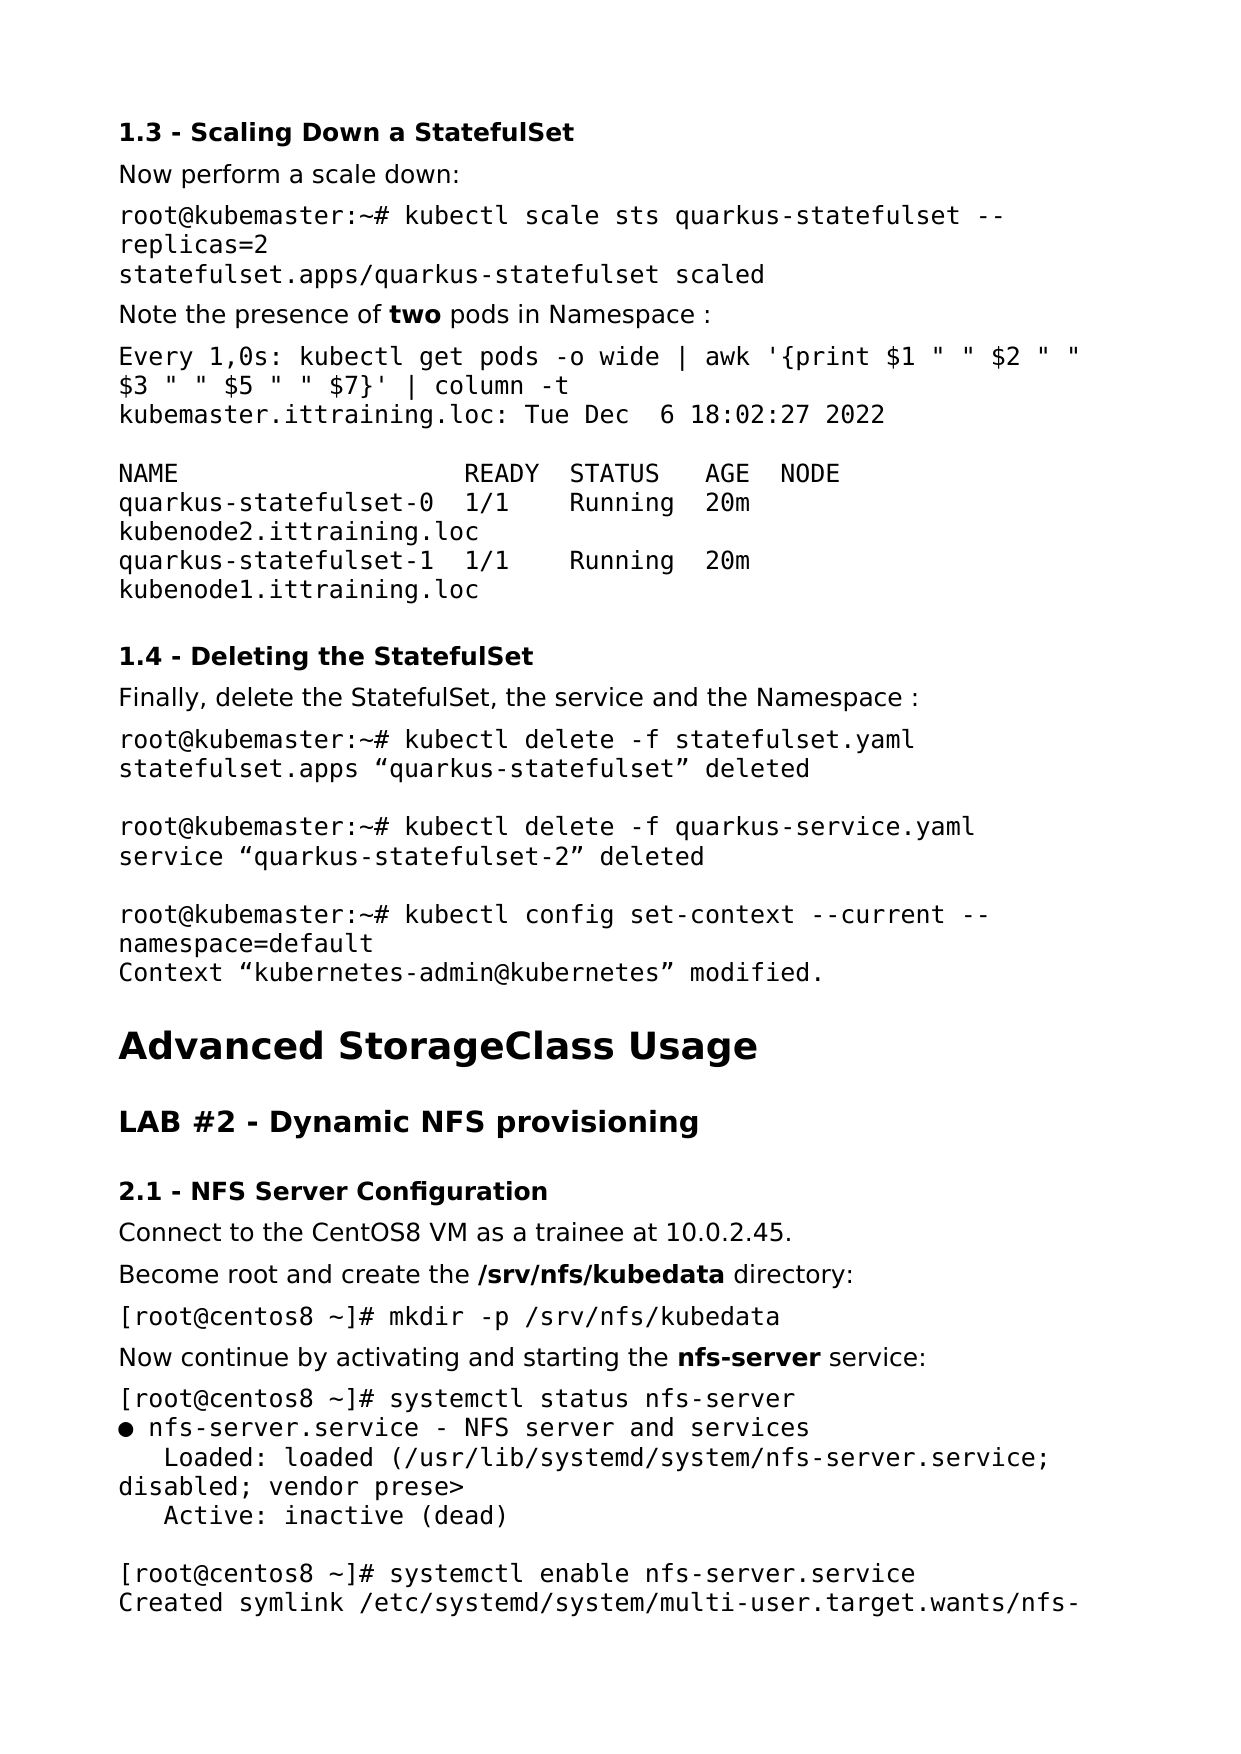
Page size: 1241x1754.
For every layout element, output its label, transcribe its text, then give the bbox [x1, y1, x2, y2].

text [root@centos8 ~]# systemctl status nfs-server ● nfs-server.service - NFS server and services Loaded: loaded (/usr/lib/systemd/system/nfs-server.service; disabled; vendor prese> Active: inactive (dead) [root@centos8 ~]# systemctl enable nfs-server.service Created symlink /etc/systemd/system/multi-user.target.wants/nfs- [118, 1384, 1122, 1618]
text Connect to the CentOS8 VM as a trainee at 10.0.2.45. [118, 1218, 1122, 1248]
subtitle 1.3 - Scaling Down a StatefulSet [118, 118, 1122, 147]
subtitle LAB #2 - Dynamic NFS provisioning [118, 1105, 1122, 1139]
text Now perform a scale down: [118, 160, 1122, 189]
subtitle Advanced StorageClass Usage [118, 1024, 1122, 1068]
text root@kubemaster:~# kubectl delete -f statefulset.yaml statefulset.apps “quarkus-statefulset” deleted root@kubemaster:~# kubectl delete -f quarkus-service.yaml service “quarkus-statefulset-2” deleted root@kubemaster:~# kubectl config set-context --current --namespace=default Context “kubernetes-admin@kubernetes” modified. [118, 725, 1122, 987]
text Every 1,0s: kubectl get pods -o wide | awk '{print $1 " " $2 " " $3 " " $5 " " $7}' | column -t kubemaster.ittraining.loc: Tue Dec 6 18:02:27 2022 NAME READY STATUS AGE NODE quarkus-statefulset-0 1/1 Running 20m kubenode2.ittraining.loc quarkus-statefulset-1 1/1 Running 20m kubenode1.ittraining.loc [118, 342, 1122, 605]
text root@kubemaster:~# kubectl scale sts quarkus-statefulset --replicas=2 statefulset.apps/quarkus-statefulset scaled [118, 201, 1122, 289]
text Become root and create the /srv/nfs/kubedata directory: [118, 1260, 1122, 1289]
text [root@centos8 ~]# mkdir -p /srv/nfs/kubedata [118, 1302, 1122, 1331]
text Note the presence of two pods in Namespace : [118, 301, 1122, 330]
text Now continue by activating and starting the nfs-server service: [118, 1343, 1122, 1372]
text Finally, delete the StatefulSet, the service and the Namespace : [118, 683, 1122, 712]
subtitle 2.1 - NFS Server Configuration [118, 1177, 1122, 1206]
subtitle 1.4 - Deleting the StatefulSet [118, 642, 1122, 671]
